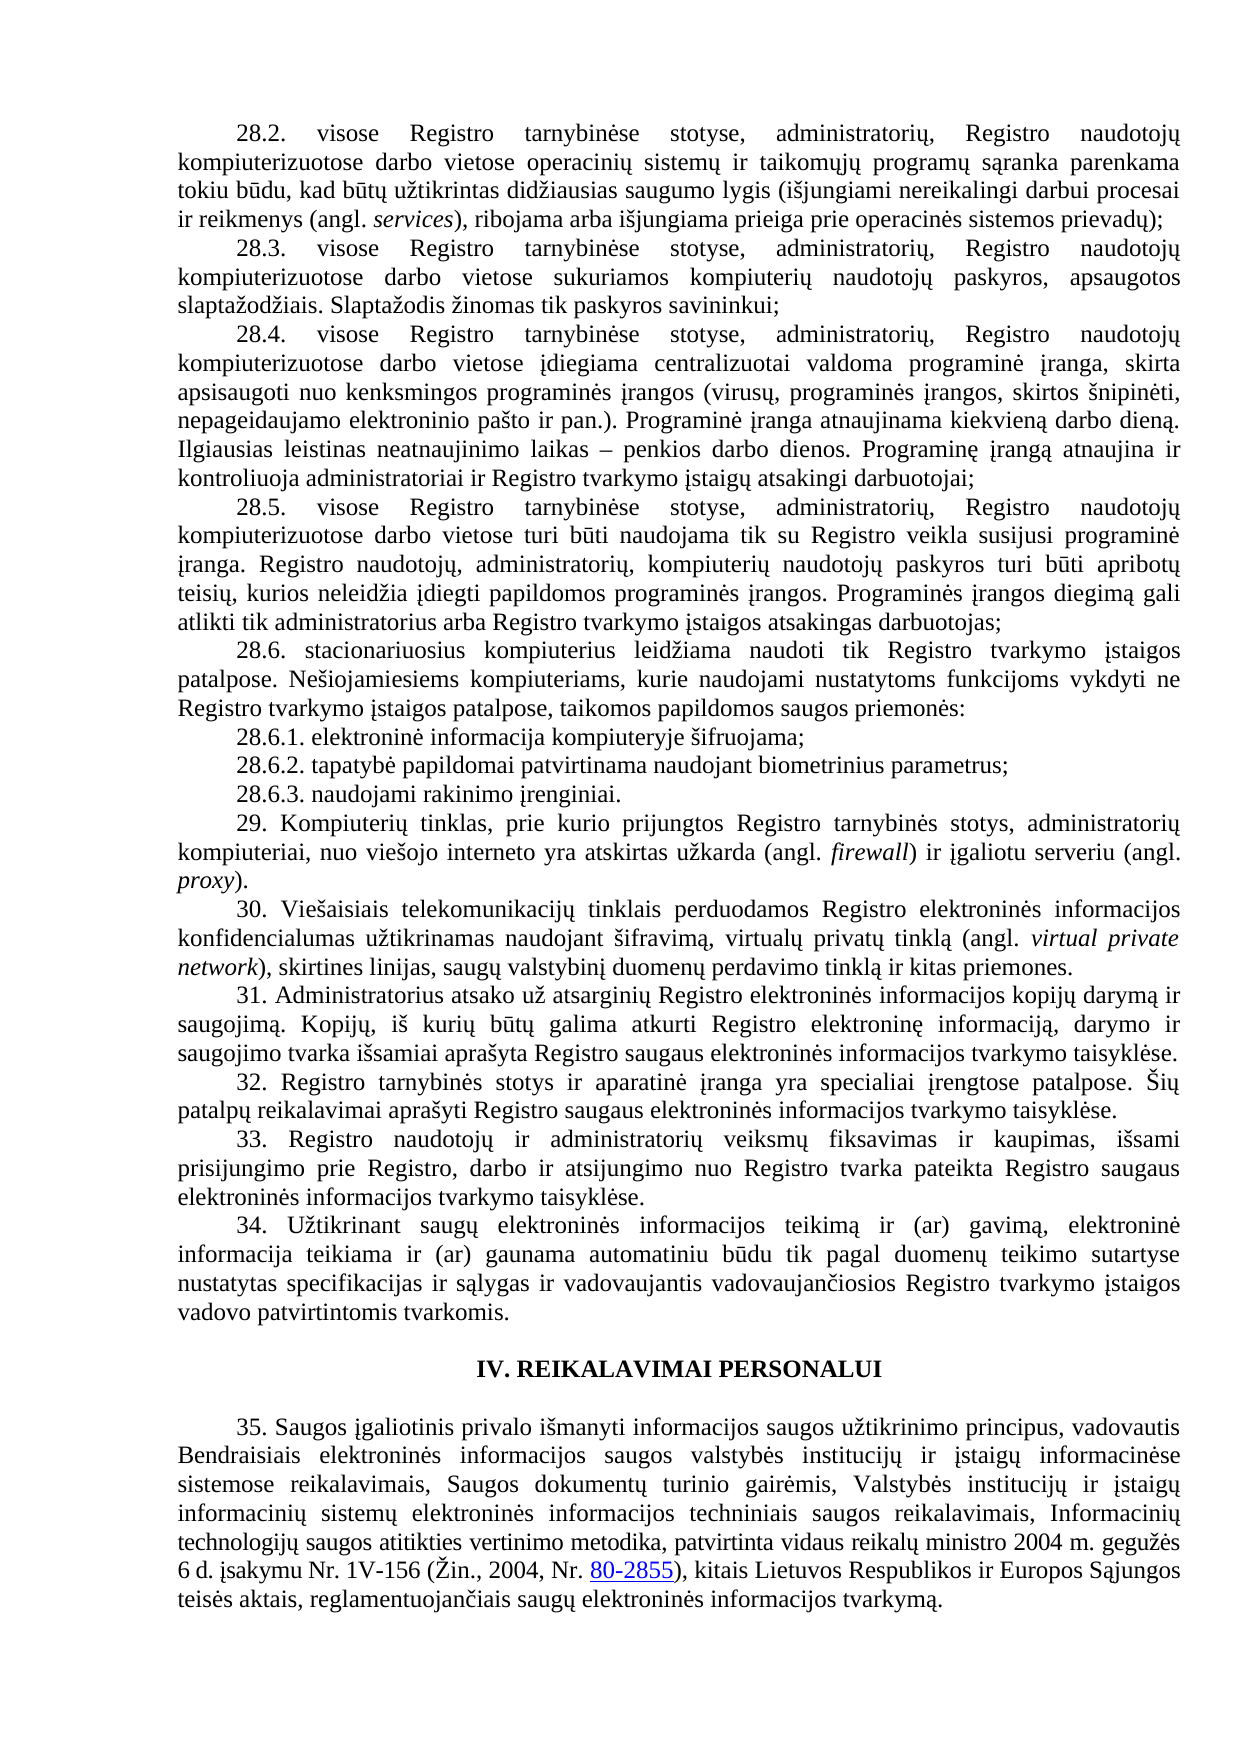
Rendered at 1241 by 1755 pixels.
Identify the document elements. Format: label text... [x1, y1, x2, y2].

text 29. Kompiuterių tinklas, prie kurio prijungtos Registro tarnybinės stotys, administratorių kompiuteriai, nuo viešojo interneto yra atskirtas užkarda (angl. firewall) ir įgaliotu serveriu (angl. proxy). [177, 808, 1181, 894]
text 28.4. visose Registro tarnybinėse stotyse, administratorių, Registro naudotojų kompiuterizuotose darbo vietose įdiegiama centralizuotai valdoma programinė įranga, skirta apsisaugoti nuo kenksmingos programinės įrangos (virusų, programinės įrangos, skirtos šnipinėti, nepageidaujamo elektroninio pašto ir pan.). Programinė įranga atnaujinama kiekvieną darbo dieną. Ilgiausias leistinas neatnaujinimo laikas – penkios darbo dienos. Programinę įrangą atnaujina ir kontroliuoja administratoriai ir Registro tvarkymo įstaigų atsakingi darbuotojai; [177, 319, 1181, 492]
text 30. Viešaisiais telekomunikacijų tinklais perduodamos Registro elektroninės informacijos konfidencialumas užtikrinamas naudojant šifravimą, virtualų privatų tinklą (angl. virtual private network), skirtines linijas, saugų valstybinį duomenų perdavimo tinklą ir kitas priemones. [177, 894, 1181, 981]
text 28.6.3. naudojami rakinimo įrenginiai. [177, 779, 1181, 808]
text 28.5. visose Registro tarnybinėse stotyse, administratorių, Registro naudotojų kompiuterizuotose darbo vietose turi būti naudojama tik su Registro veikla susijusi programinė įranga. Registro naudotojų, administratorių, kompiuterių naudotojų paskyros turi būti apribotų teisių, kurios neleidžia įdiegti papildomos programinės įrangos. Programinės įrangos diegimą gali atlikti tik administratorius arba Registro tvarkymo įstaigos atsakingas darbuotojas; [177, 492, 1181, 636]
text 32. Registro tarnybinės stotys ir aparatinė įranga yra specialiai įrengtose patalpose. Šių patalpų reikalavimai aprašyti Registro saugaus elektroninės informacijos tvarkymo taisyklėse. [177, 1067, 1181, 1124]
text 28.3. visose Registro tarnybinėse stotyse, administratorių, Registro naudotojų kompiuterizuotose darbo vietose sukuriamos kompiuterių naudotojų paskyros, apsaugotos slaptažodžiais. Slaptažodis žinomas tik paskyros savininkui; [177, 233, 1181, 319]
text 28.2. visose Registro tarnybinėse stotyse, administratorių, Registro naudotojų kompiuterizuotose darbo vietose operacinių sistemų ir taikomųjų programų sąranka parenkama tokiu būdu, kad būtų užtikrintas didžiausias saugumo lygis (išjungiami nereikalingi darbui procesai ir reikmenys (angl. services), ribojama arba išjungiama prieiga prie operacinės sistemos prievadų); [177, 118, 1181, 233]
text 35. Saugos įgaliotinis privalo išmanyti informacijos saugos užtikrinimo principus, vadovautis Bendraisiais elektroninės informacijos saugos valstybės institucijų ir įstaigų informacinėse sistemose reikalavimais, Saugos dokumentų turinio gairėmis, Valstybės institucijų ir įstaigų informacinių sistemų elektroninės informacijos techniniais saugos reikalavimais, Informacinių technologijų saugos atitikties vertinimo metodika, patvirtinta vidaus reikalų ministro 2004 m. gegužės 6 d. įsakymu Nr. 1V-156 (Žin., 2004, Nr. 80-2855), kitais Lietuvos Respublikos ir Europos Sąjungos teisės aktais, reglamentuojančiais saugų elektroninės informacijos tvarkymą. [177, 1412, 1181, 1613]
text IV. REIKALAVIMAI PERSONALUI [177, 1354, 1181, 1383]
text 34. Užtikrinant saugų elektroninės informacijos teikimą ir (ar) gavimą, elektroninė informacija teikiama ir (ar) gaunama automatiniu būdu tik pagal duomenų teikimo sutartyse nustatytas specifikacijas ir sąlygas ir vadovaujantis vadovaujančiosios Registro tvarkymo įstaigos vadovo patvirtintomis tvarkomis. [177, 1211, 1181, 1326]
text 31. Administratorius atsako už atsarginių Registro elektroninės informacijos kopijų darymą ir saugojimą. Kopijų, iš kurių būtų galima atkurti Registro elektroninę informaciją, darymo ir saugojimo tvarka išsamiai aprašyta Registro saugaus elektroninės informacijos tvarkymo taisyklėse. [177, 981, 1181, 1067]
text 28.6.1. elektroninė informacija kompiuteryje šifruojama; [177, 722, 1181, 751]
text 28.6. stacionariuosius kompiuterius leidžiama naudoti tik Registro tvarkymo įstaigos patalpose. Nešiojamiesiems kompiuteriams, kurie naudojami nustatytoms funkcijoms vykdyti ne Registro tvarkymo įstaigos patalpose, taikomos papildomos saugos priemonės: [177, 636, 1181, 722]
text 28.6.2. tapatybė papildomai patvirtinama naudojant biometrinius parametrus; [177, 751, 1181, 779]
text 33. Registro naudotojų ir administratorių veiksmų fiksavimas ir kaupimas, išsami prisijungimo prie Registro, darbo ir atsijungimo nuo Registro tvarka pateikta Registro saugaus elektroninės informacijos tvarkymo taisyklėse. [177, 1124, 1181, 1211]
